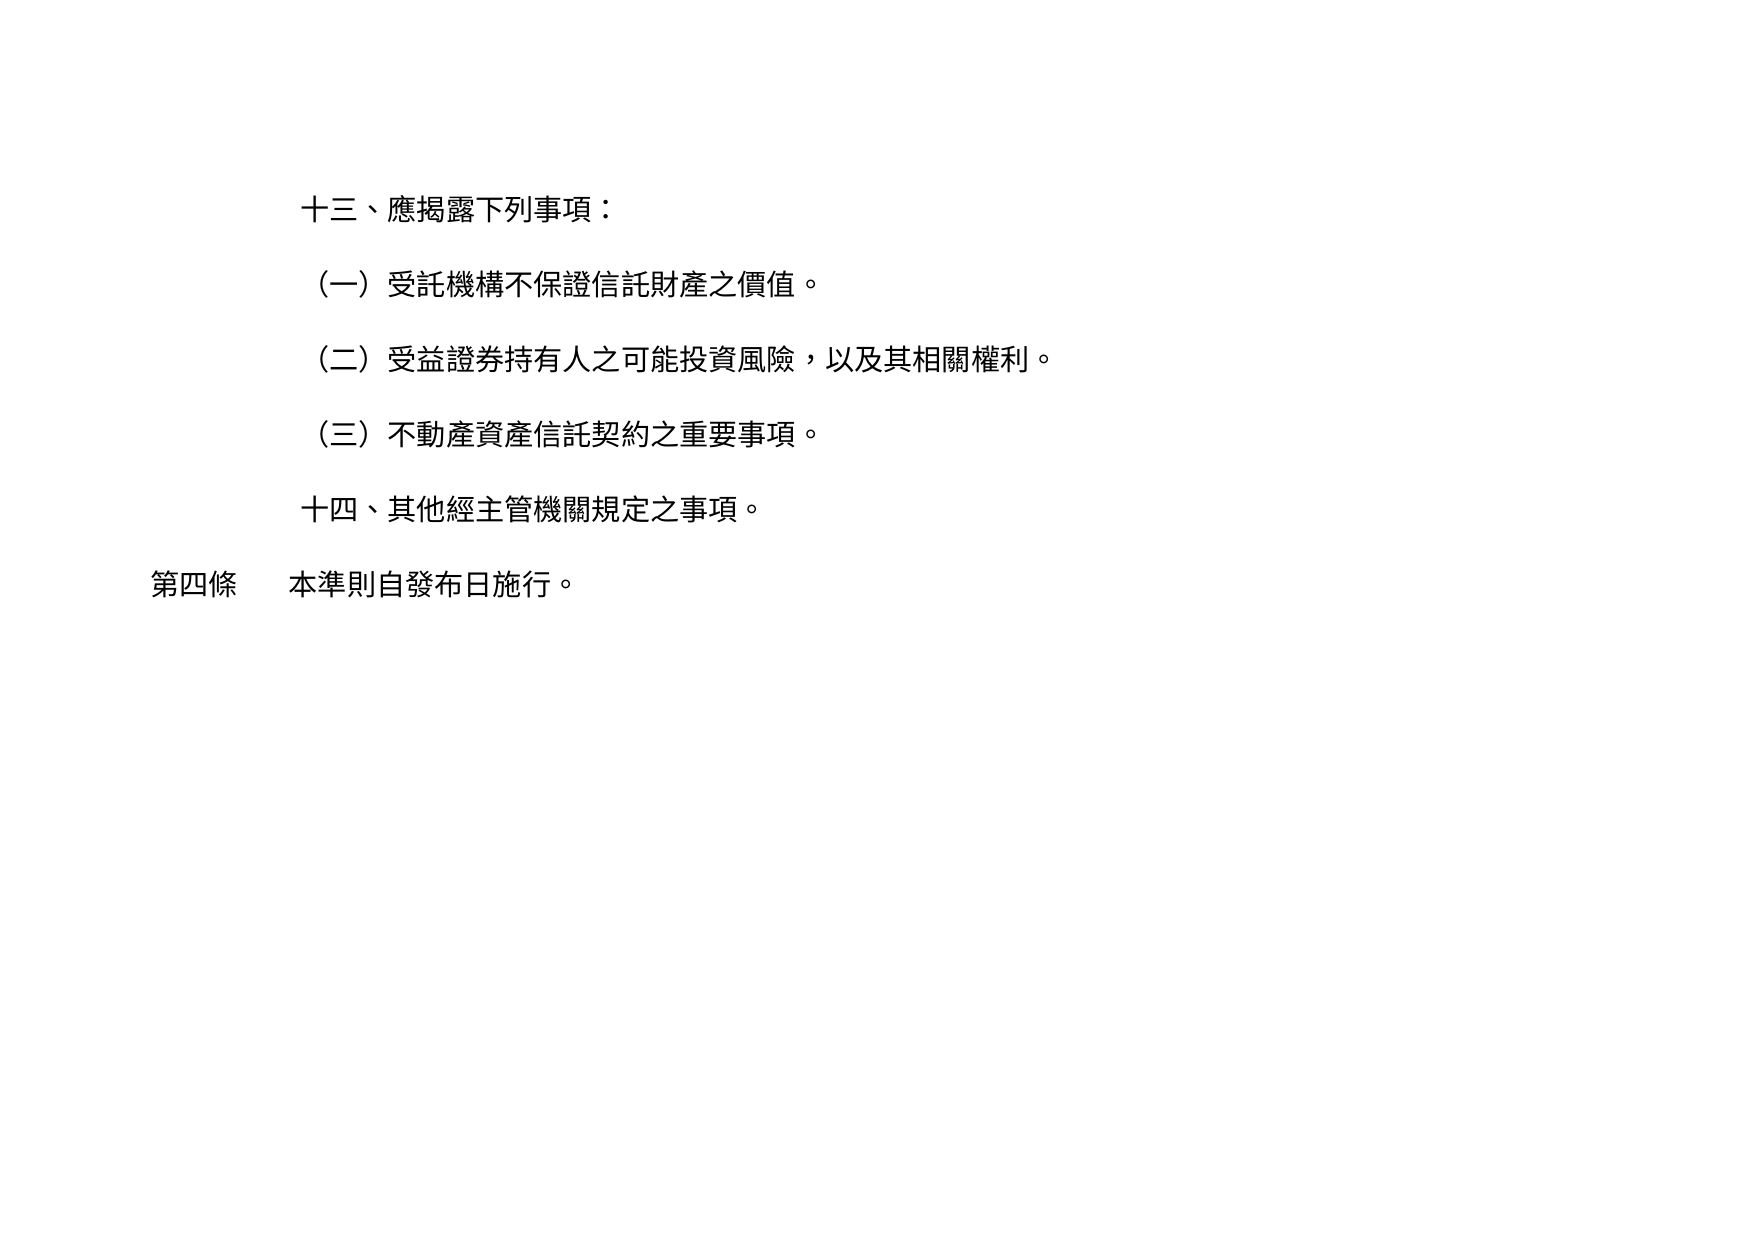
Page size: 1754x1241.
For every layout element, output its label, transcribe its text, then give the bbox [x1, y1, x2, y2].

text 十三、應揭露下列事項： [300, 170, 1604, 245]
text （一）受託機構不保證信託財產之價值。 [300, 245, 1604, 320]
text （三）不動產資產信託契約之重要事項。 [300, 395, 1604, 470]
text （二）受益證券持有人之可能投資風險，以及其相關權利。 [300, 320, 1604, 395]
text 第四條 本準則自發布日施行。 [150, 545, 1604, 620]
text 十四、其他經主管機關規定之事項。 [300, 470, 1604, 545]
